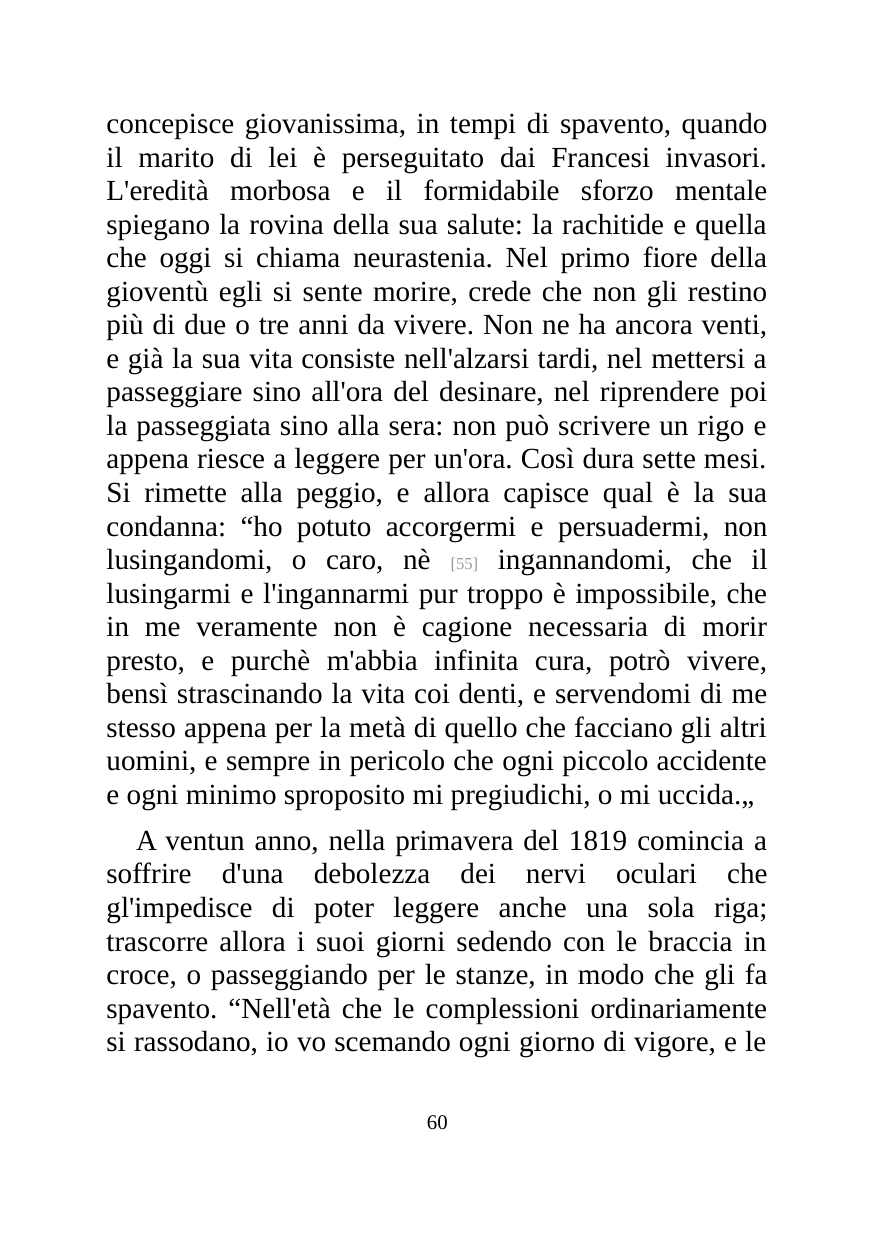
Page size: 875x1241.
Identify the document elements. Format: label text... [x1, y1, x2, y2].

text concepisce giovanissima, in tempi di spavento, quando il marito di lei è perseguitato dai Francesi invasori. L'eredità morbosa e il formidabile sforzo mentale spiegano la rovina della sua salute: la rachitide e quella che oggi si chiama neurastenia. Nel primo fiore della gioventù egli si sente morire, crede che non gli restino più di due o tre anni da vivere. Non ne ha ancora venti, e già la sua vita consiste nell'alzarsi tardi, nel mettersi a passeggiare sino all'ora del desinare, nel riprendere poi la passeggiata sino alla sera: non può scrivere un rigo e appena riesce a leggere per un'ora. Così dura sette mesi. Si rimette alla peggio, e allora capisce qual è la sua condanna: “ho potuto accorgermi e persuadermi, non lusingandomi, o caro, nè [55] ingannandomi, che il lusingarmi e l'ingannarmi pur troppo è impossibile, che in me veramente non è cagione necessaria di morir presto, e purchè m'abbia infinita cura, potrò vivere, bensì strascinando la vita coi denti, e servendomi di me stesso appena per la metà di quello che facciano gli altri uomini, e sempre in pericolo che ogni piccolo accidente e ogni minimo sproposito mi pregiudichi, o mi uccida.„ [106, 106, 768, 811]
text A ventun anno, nella primavera del 1819 comincia a soffrire d'una debolezza dei nervi oculari che gl'impedisce di poter leggere anche una sola riga; trascorre allora i suoi giorni sedendo con le braccia in croce, o passeggiando per le stanze, in modo che gli fa spavento. “Nell'età che le complessioni ordinariamente si rassodano, io vo scemando ogni giorno di vigore, e le [106, 823, 768, 1058]
